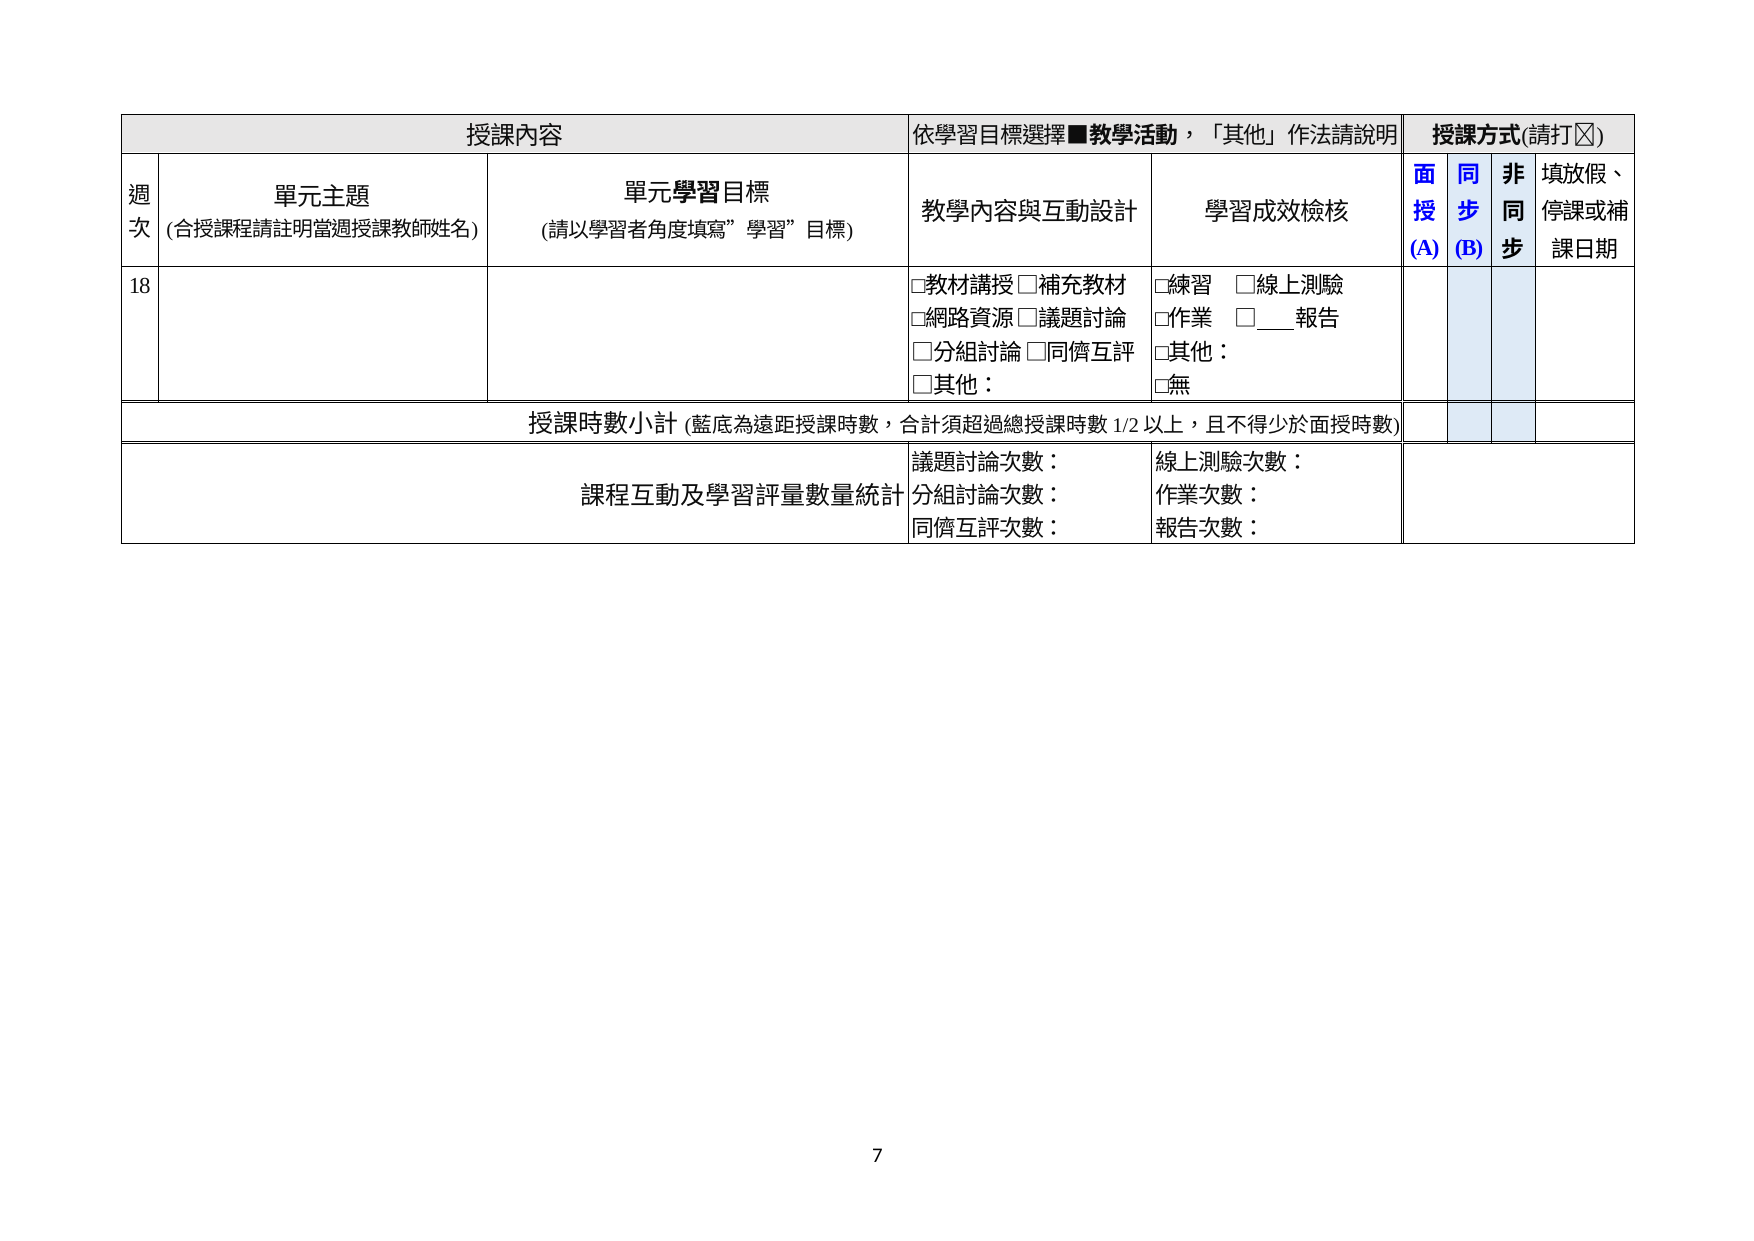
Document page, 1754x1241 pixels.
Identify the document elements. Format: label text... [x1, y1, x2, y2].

table_cell [1492, 267, 1535, 400]
table_cell □練習 □線上測驗 □作業 □ 報告 □其他： □無 [1152, 267, 1401, 400]
table_header 依學習目標選擇■教學活動，「其他」作法請說明 [909, 115, 1401, 152]
table_cell [1404, 267, 1447, 400]
table_cell 非同步 [1492, 154, 1535, 266]
table_cell 同步(B) [1448, 154, 1491, 266]
table_cell [1448, 403, 1491, 441]
table_cell [1404, 444, 1634, 543]
table_cell □教材講授 □補充教材 □網路資源 □議題討論 □分組討論 □同儕互評 □其他： [909, 267, 1151, 400]
table_cell 面授(A) [1404, 154, 1447, 266]
table_cell 學習成效檢核 [1152, 154, 1401, 266]
table_cell [1536, 403, 1634, 441]
table_cell [1404, 403, 1447, 441]
table_cell [1448, 267, 1491, 400]
table_cell 課程互動及學習評量數量統計 [122, 444, 908, 543]
table_cell 單元學習目標 (請以學習者角度填寫”學習”目標) [488, 154, 908, 266]
table_cell 教學內容與互動設計 [909, 154, 1151, 266]
table_cell 線上測驗次數： 作業次數： 報告次數： [1152, 444, 1401, 543]
table_cell 填放假、停課或補課日期 [1536, 154, 1634, 266]
table_header 授課方式(請打) [1404, 115, 1634, 152]
table_cell [1536, 267, 1634, 400]
table_cell [488, 267, 908, 400]
table_cell [1492, 403, 1535, 441]
table_cell 單元主題 (合授課程請註明當週授課教師姓名) [159, 154, 487, 266]
table_cell 週次 [122, 154, 158, 266]
table_cell 18 [122, 267, 158, 400]
table_header 授課內容 [122, 115, 908, 152]
table_cell 授課時數小計 (藍底為遠距授課時數，合計須超過總授課時數1/2以上，且不得少於面授時數) [122, 403, 1401, 441]
table_cell [159, 267, 487, 400]
table_cell 議題討論次數： 分組討論次數： 同儕互評次數： [909, 444, 1151, 543]
